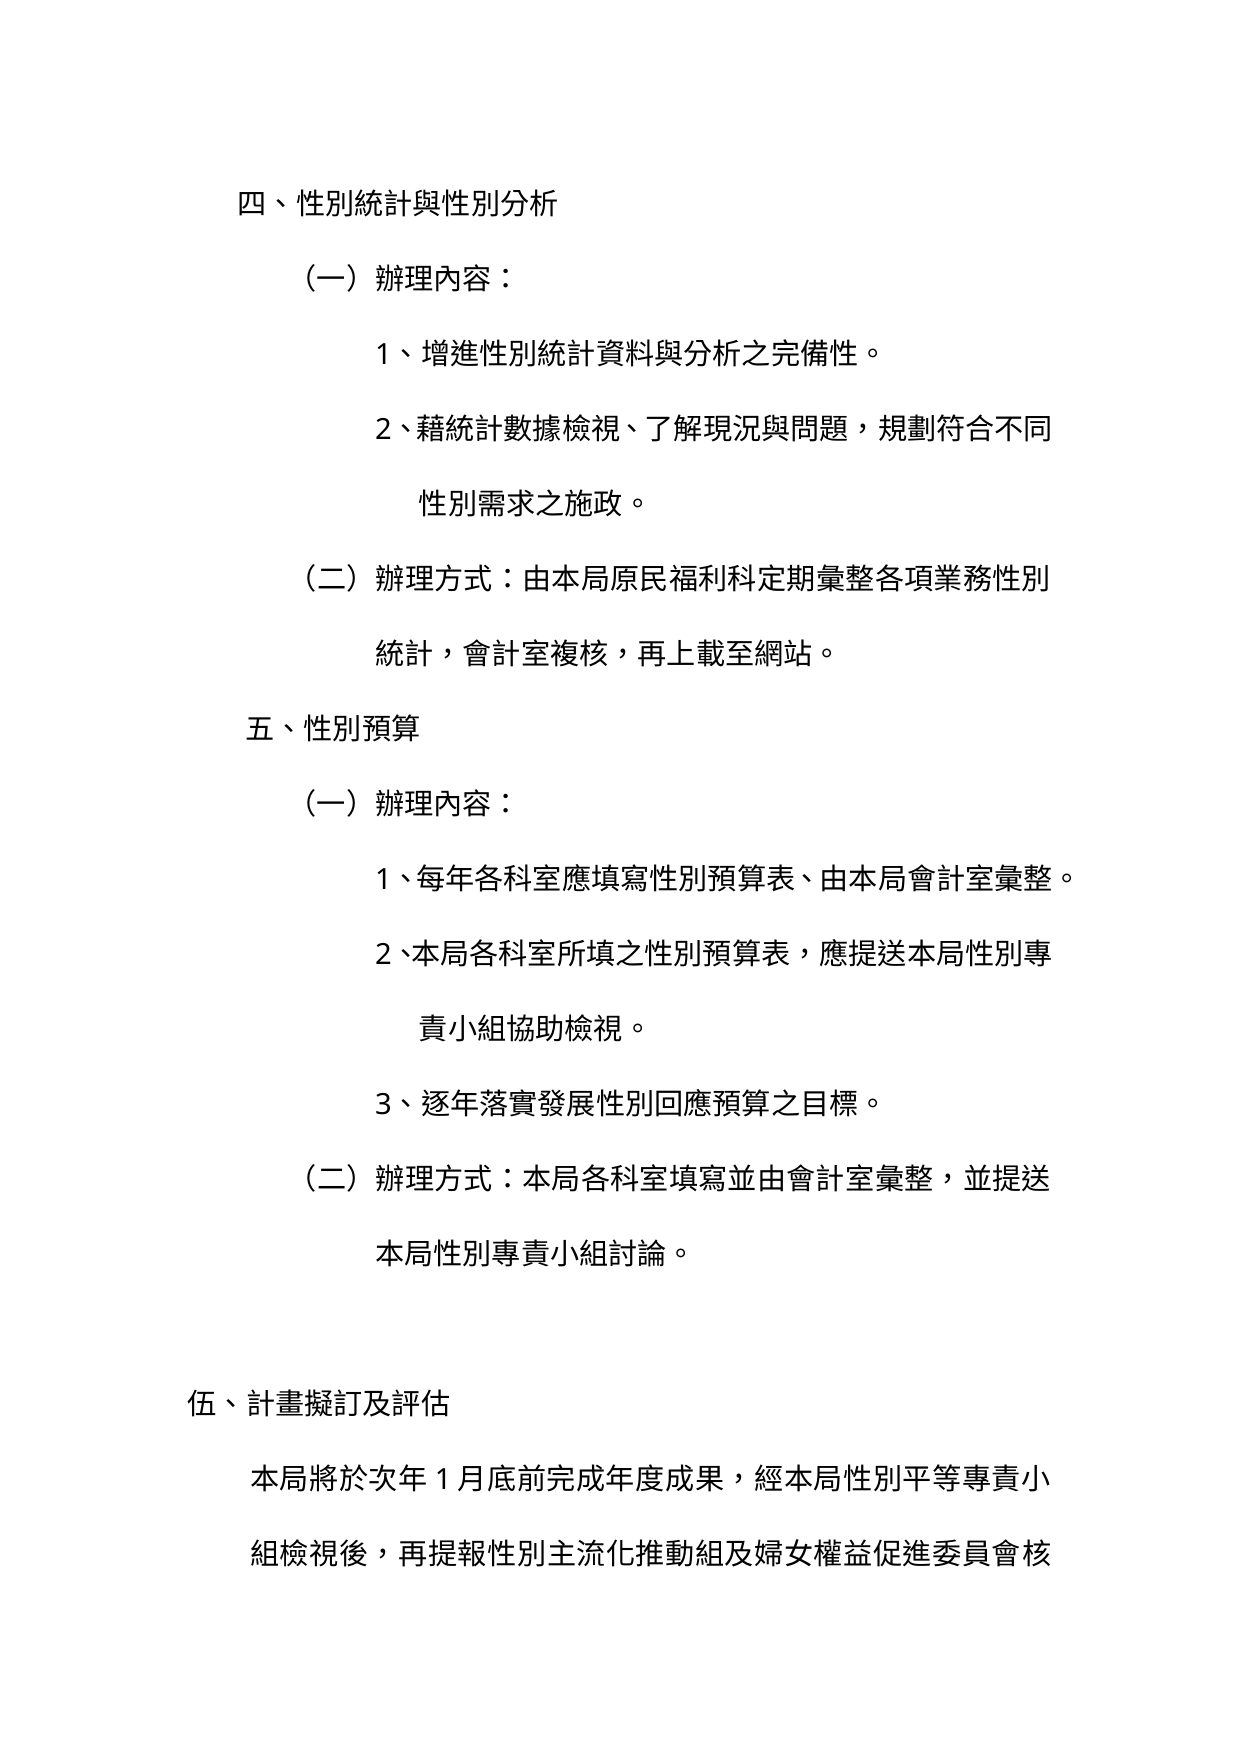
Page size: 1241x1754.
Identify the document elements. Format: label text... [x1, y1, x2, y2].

text （二）辦理方式：本局各科室填寫並由會計室彙整，並提送本局性別專責小組討論。 [287, 1139, 1053, 1289]
text 四、性別統計與性別分析 [237, 164, 1053, 239]
text 2、藉統計數據檢視、了解現況與問題，規劃符合不同性別需求之施政。 [375, 389, 1053, 539]
text 伍、計畫擬訂及評估 [187, 1364, 1053, 1439]
text 1、每年各科室應填寫性別預算表、由本局會計室彙整。 [375, 839, 1053, 914]
text （一）辦理內容： [287, 239, 1053, 314]
text 2、本局各科室所填之性別預算表，應提送本局性別專責小組協助檢視。 [375, 914, 1053, 1064]
text 1、增進性別統計資料與分析之完備性。 [375, 314, 1053, 389]
text （一）辦理內容： [287, 764, 1053, 839]
text 3、逐年落實發展性別回應預算之目標。 [375, 1064, 1053, 1139]
text 五、性別預算 [237, 689, 1053, 764]
text 本局將於次年1月底前完成年度成果，經本局性別平等專責小組檢視後，再提報性別主流化推動組及婦女權益促進委員會核 [250, 1439, 1053, 1589]
text （二）辦理方式：由本局原民福利科定期彙整各項業務性別統計，會計室複核，再上載至網站。 [287, 539, 1053, 689]
